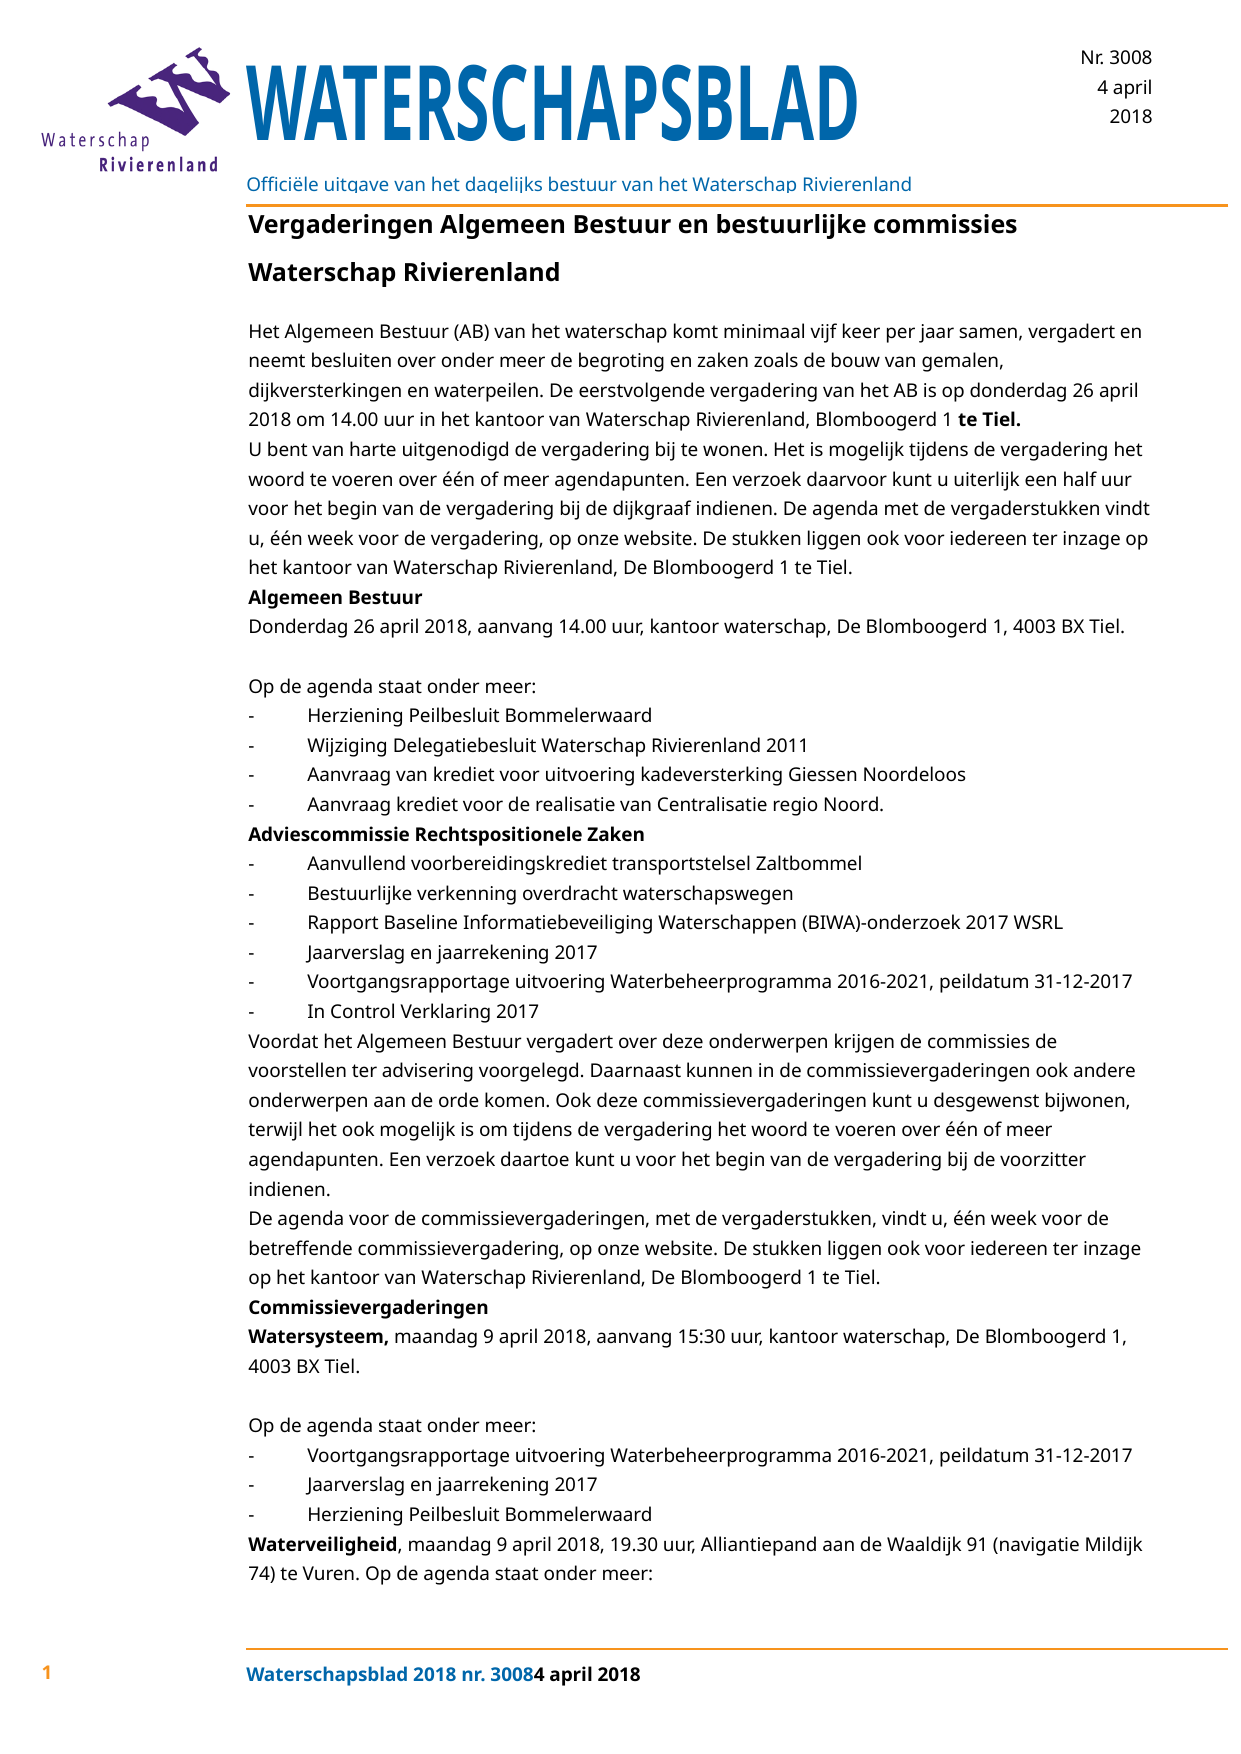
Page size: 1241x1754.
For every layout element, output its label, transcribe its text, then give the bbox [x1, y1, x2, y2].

list Herziening Peilbesluit Bommelerwaard [248, 702, 1152, 728]
text Adviescommissie Rechtspositionele Zaken [248, 821, 1152, 847]
text Voordat het Algemeen Bestuur vergadert over deze onderwerpen krijgen de commissies de voorstellen ter advisering voorgelegd. Daarnaast kunnen in de commissievergaderingen ook andere onderwerpen aan de orde komen. Ook deze commissievergaderingen kunt u desgewenst bijwonen, terwijl het ook mogelijk is om tijdens de vergadering het woord te voeren over één of meer agendapunten. Een verzoek daartoe kunt u voor het begin van de vergadering bij de voorzitter indienen. [248, 1028, 1152, 1202]
list Bestuurlijke verkenning overdracht waterschapswegen [248, 880, 1152, 906]
text Het Algemeen Bestuur (AB) van het waterschap komt minimaal vijf keer per jaar samen, vergadert en neemt besluiten over onder meer de begroting en zaken zoals de bouw van gemalen, dijkversterkingen en waterpeilen. De eerstvolgende vergadering van het AB is op donderdag 26 april 2018 om 14.00 uur in het kantoor van Waterschap Rivierenland, Blomboogerd 1 te Tiel. [248, 318, 1152, 432]
list Herziening Peilbesluit Bommelerwaard [248, 1501, 1152, 1527]
text Waterveiligheid, maandag 9 april 2018, 19.30 uur, Alliantiepand aan de Waaldijk 91 (navigatie Mildijk 74) te Vuren. Op de agenda staat onder meer: [248, 1531, 1152, 1586]
list Aanvullend voorbereidingskrediet transportstelsel Zaltbommel [248, 850, 1152, 876]
list Jaarverslag en jaarrekening 2017 [248, 1472, 1152, 1497]
text Op de agenda staat onder meer: [248, 1412, 1152, 1438]
list Aanvraag van krediet voor uitvoering kadeversterking Giessen Noordeloos [248, 762, 1152, 787]
list Rapport Baseline Informatiebeveiliging Waterschappen (BIWA)-onderzoek 2017 WSRL [248, 909, 1152, 935]
text Op de agenda staat onder meer: [248, 673, 1152, 699]
text Commissievergaderingen [248, 1294, 1152, 1320]
list Aanvraag krediet voor de realisatie van Centralisatie regio Noord. [248, 791, 1152, 817]
text Algemeen Bestuur [248, 584, 1152, 610]
list Jaarverslag en jaarrekening 2017 [248, 939, 1152, 965]
list Voortgangsrapportage uitvoering Waterbeheerprogramma 2016-2021, peildatum 31-12-2017 [248, 1442, 1152, 1468]
list Voortgangsrapportage uitvoering Waterbeheerprogramma 2016-2021, peildatum 31-12-2017 [248, 969, 1152, 994]
text Vergaderingen Algemeen Bestuur en bestuurlijke commissies Waterschap Rivierenland [248, 207, 1152, 288]
text Donderdag 26 april 2018, aanvang 14.00 uur, kantoor waterschap, De Blomboogerd 1, 4003 BX Tiel. [248, 614, 1152, 639]
text De agenda voor de commissievergaderingen, met de vergaderstukken, vindt u, één week voor de betreffende commissievergadering, op onze website. De stukken liggen ook voor iedereen ter inzage op het kantoor van Waterschap Rivierenland, De Blomboogerd 1 te Tiel. [248, 1205, 1152, 1290]
list Wijziging Delegatiebesluit Waterschap Rivierenland 2011 [248, 732, 1152, 758]
text Watersysteem, maandag 9 april 2018, aanvang 15:30 uur, kantoor waterschap, De Blomboogerd 1, 4003 BX Tiel. [248, 1324, 1152, 1379]
picture [41, 47, 231, 172]
text U bent van harte uitgenodigd de vergadering bij te wonen. Het is mogelijk tijdens de vergadering het woord te voeren over één of meer agendapunten. Een verzoek daarvoor kunt u uiterlijk een half uur voor het begin van de vergadering bij de dijkgraaf indienen. De agenda met de vergaderstukken vindt u, één week voor de vergadering, op onze website. De stukken liggen ook voor iedereen ter inzage op het kantoor van Waterschap Rivierenland, De Blomboogerd 1 te Tiel. [248, 436, 1152, 580]
list In Control Verklaring 2017 [248, 998, 1152, 1024]
